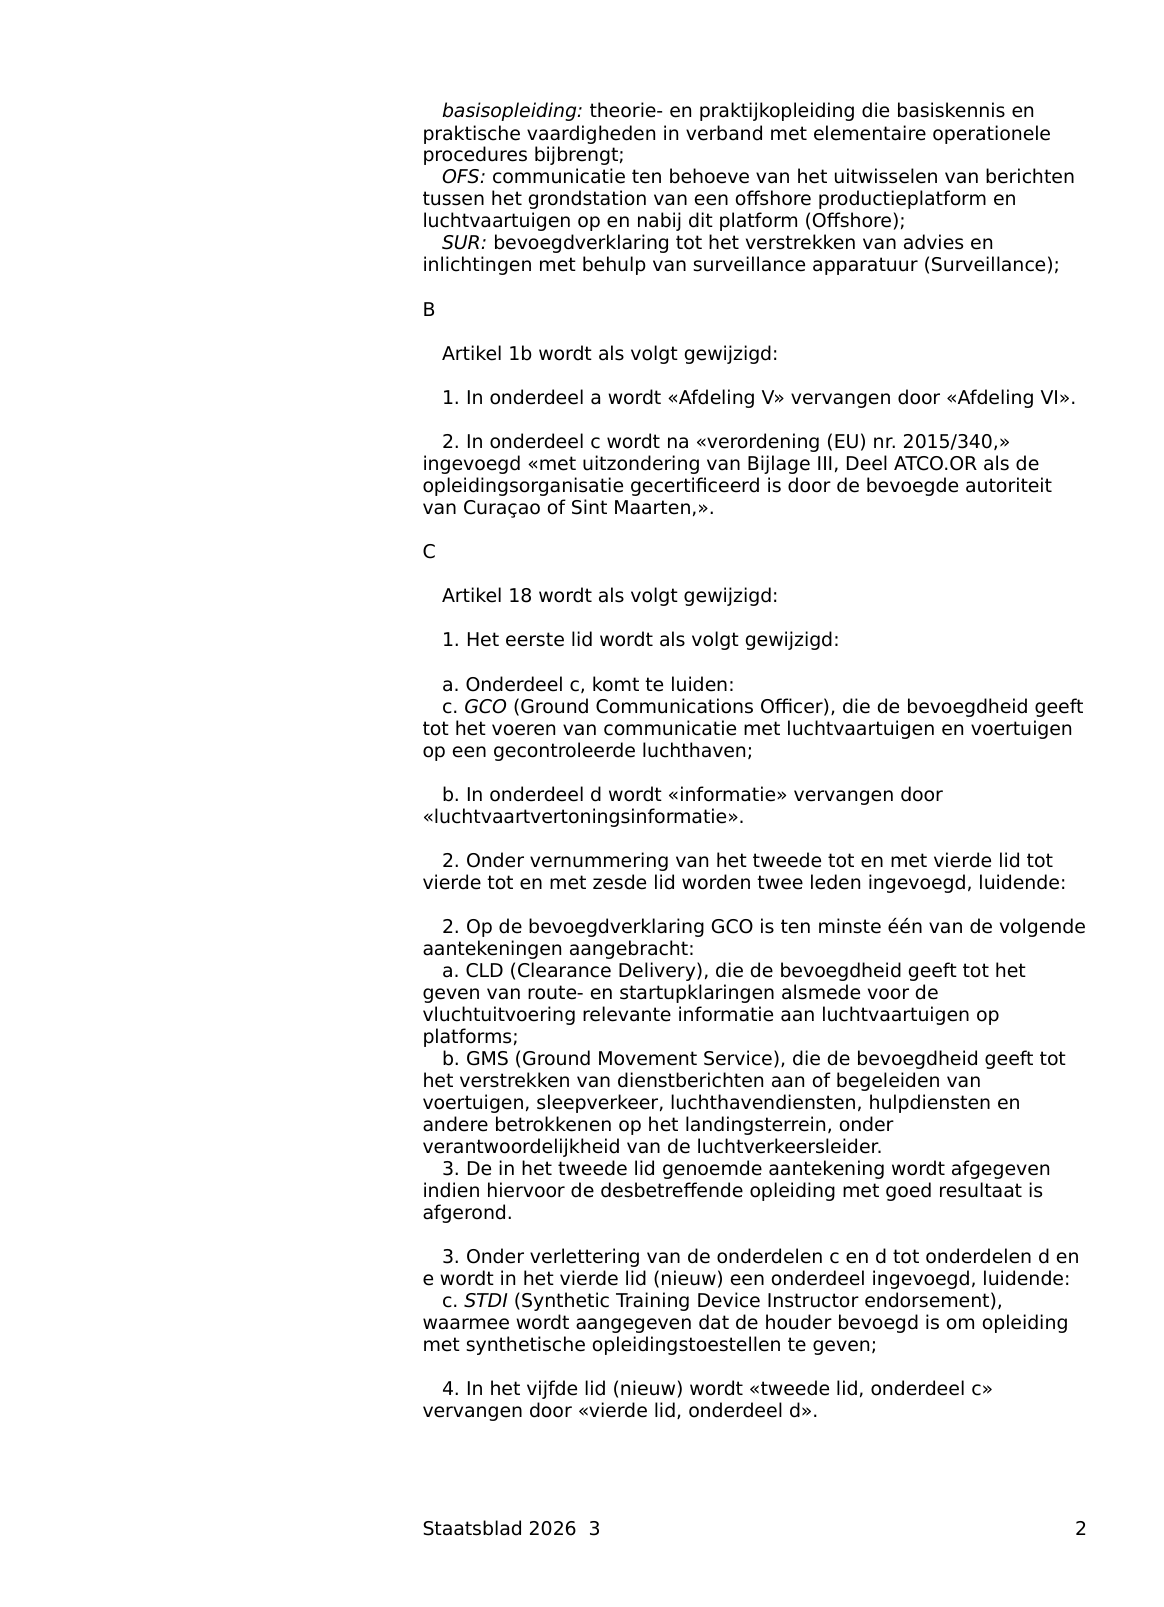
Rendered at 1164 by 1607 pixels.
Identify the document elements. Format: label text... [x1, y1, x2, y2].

text C [422, 541, 1087, 563]
text a. CLD (Clearance Delivery), die de bevoegdheid geeft tot het geven van route- en startupklaringen alsmede voor de vluchtuitvoering relevante informatie aan luchtvaartuigen op platforms; [422, 960, 1087, 1048]
text SUR: bevoegdverklaring tot het verstrekken van advies en inlichtingen met behulp van surveillance apparatuur (Surveillance); [422, 232, 1087, 276]
text B [422, 298, 1087, 320]
text b. In onderdeel d wordt «informatie» vervangen door «luchtvaartvertoningsinformatie». [422, 784, 1087, 828]
text a. Onderdeel c, komt te luiden: [422, 673, 1087, 696]
text 2. In onderdeel c wordt na «verordening (EU) nr. 2015/340,» ingevoegd «met uitzondering van Bijlage III, Deel ATCO.OR als de opleidingsorganisatie gecertificeerd is door de bevoegde autoriteit van Curaçao of Sint Maarten,». [422, 431, 1087, 519]
text basisopleiding: theorie- en praktijkopleiding die basiskennis en praktische vaardigheden in verband met elementaire operationele procedures bijbrengt; [422, 100, 1087, 166]
text c. STDI (Synthetic Training Device Instructor endorsement), waarmee wordt aangegeven dat de houder bevoegd is om opleiding met synthetische opleidingstoestellen te geven; [422, 1290, 1087, 1356]
text Artikel 18 wordt als volgt gewijzigd: [422, 585, 1087, 607]
text 2. Onder vernummering van het tweede tot en met vierde lid tot vierde tot en met zesde lid worden twee leden ingevoegd, luidende: [422, 850, 1087, 894]
text 3. De in het tweede lid genoemde aantekening wordt afgegeven indien hiervoor de desbetreffende opleiding met goed resultaat is afgerond. [422, 1158, 1087, 1224]
text 4. In het vijfde lid (nieuw) wordt «tweede lid, onderdeel c» vervangen door «vierde lid, onderdeel d». [422, 1378, 1087, 1422]
text 2. Op de bevoegdverklaring GCO is ten minste één van de volgende aantekeningen aangebracht: [422, 916, 1087, 960]
text 3. Onder verlettering van de onderdelen c en d tot onderdelen d en e wordt in het vierde lid (nieuw) een onderdeel ingevoegd, luidende: [422, 1246, 1087, 1290]
text c. GCO (Ground Communications Officer), die de bevoegdheid geeft tot het voeren van communicatie met luchtvaartuigen en voertuigen op een gecontroleerde luchthaven; [422, 696, 1087, 761]
text 1. Het eerste lid wordt als volgt gewijzigd: [422, 629, 1087, 651]
text OFS: communicatie ten behoeve van het uitwisselen van berichten tussen het grondstation van een offshore productieplatform en luchtvaartuigen op en nabij dit platform (Offshore); [422, 166, 1087, 232]
text Artikel 1b wordt als volgt gewijzigd: [422, 343, 1087, 364]
text 1. In onderdeel a wordt «Afdeling V» vervangen door «Afdeling VI». [422, 387, 1087, 409]
text b. GMS (Ground Movement Service), die de bevoegdheid geeft tot het verstrekken van dienstberichten aan of begeleiden van voertuigen, sleepverkeer, luchthavendiensten, hulpdiensten en andere betrokkenen op het landingsterrein, onder verantwoordelijkheid van de luchtverkeersleider. [422, 1048, 1087, 1158]
